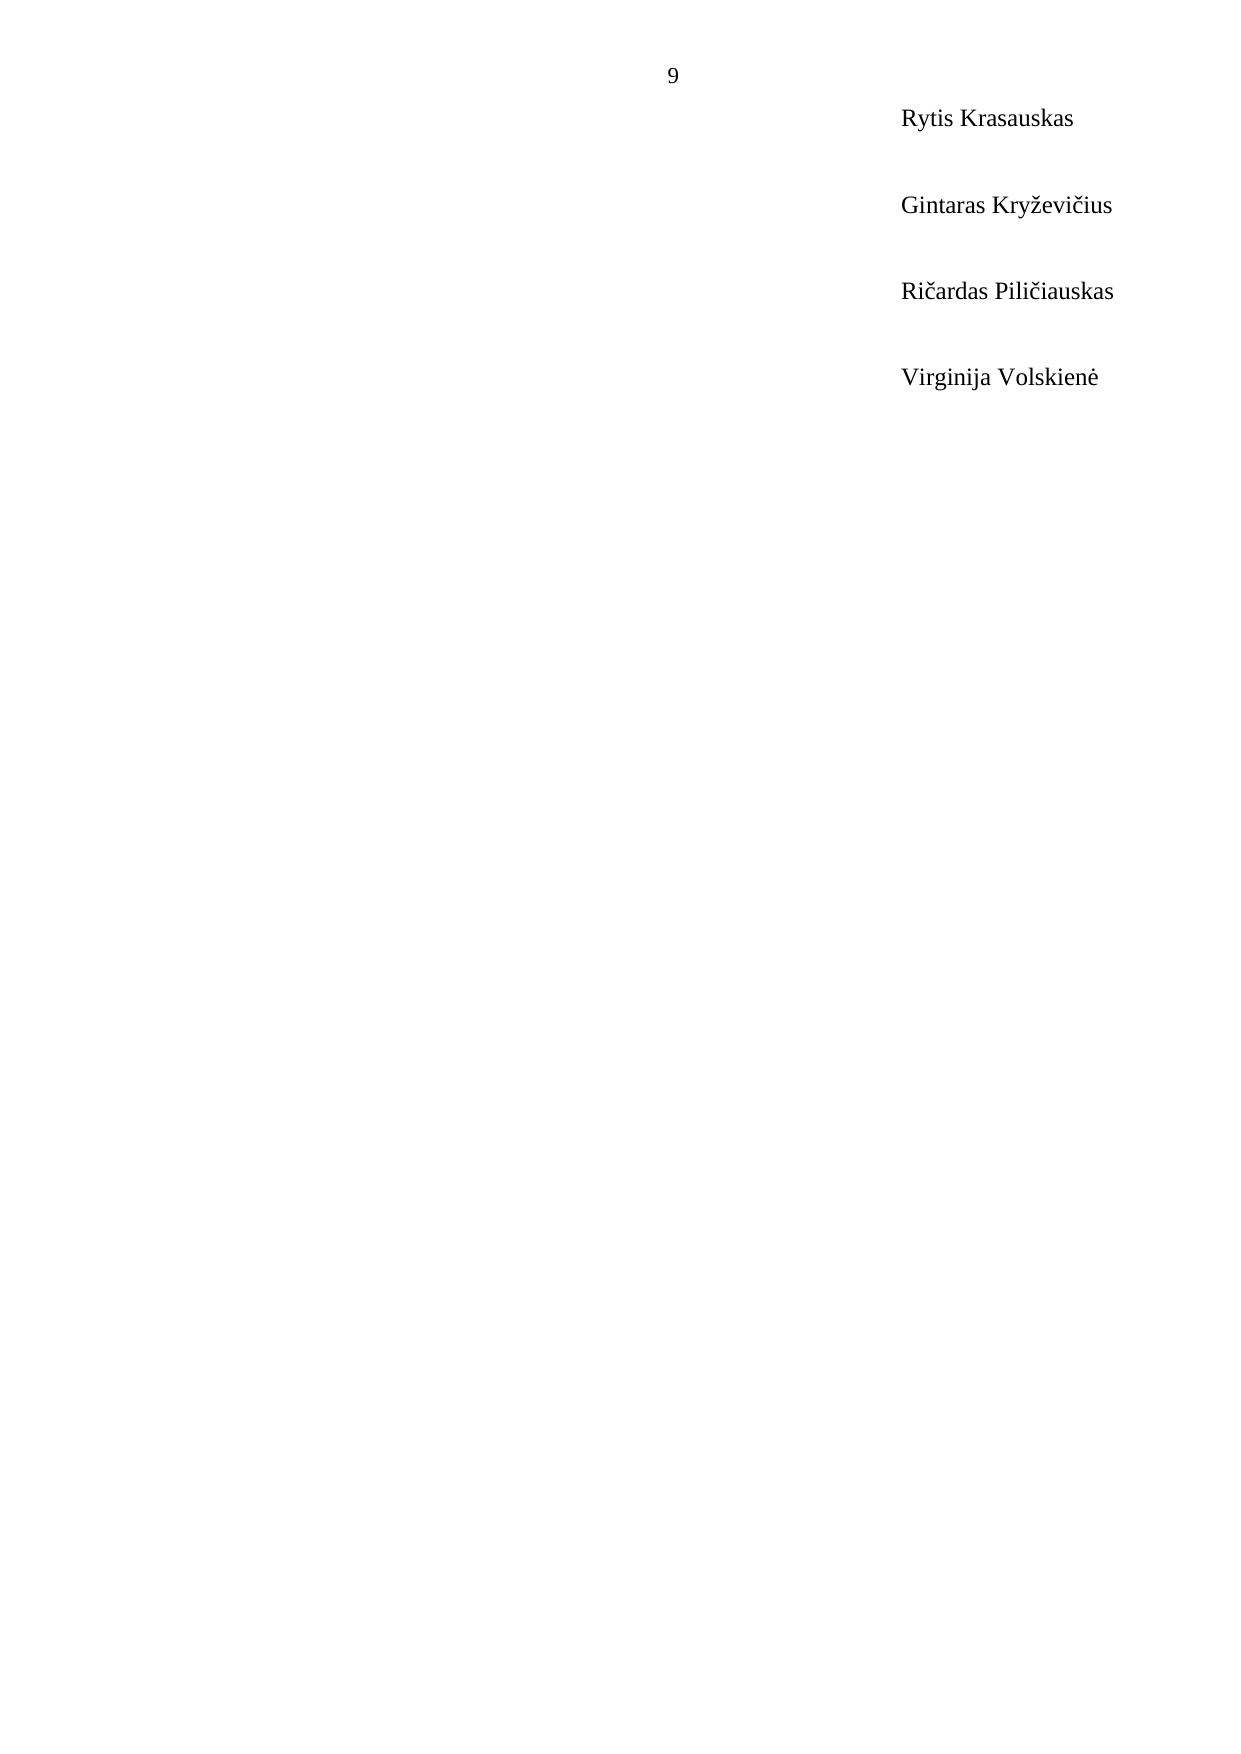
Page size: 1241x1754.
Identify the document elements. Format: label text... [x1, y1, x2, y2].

text Rytis Krasauskas [177, 103, 1181, 132]
text Gintaras Kryževičius [177, 190, 1181, 218]
text Ričardas Piličiauskas [177, 276, 1181, 305]
text Virginija Volskienė [177, 362, 1181, 391]
